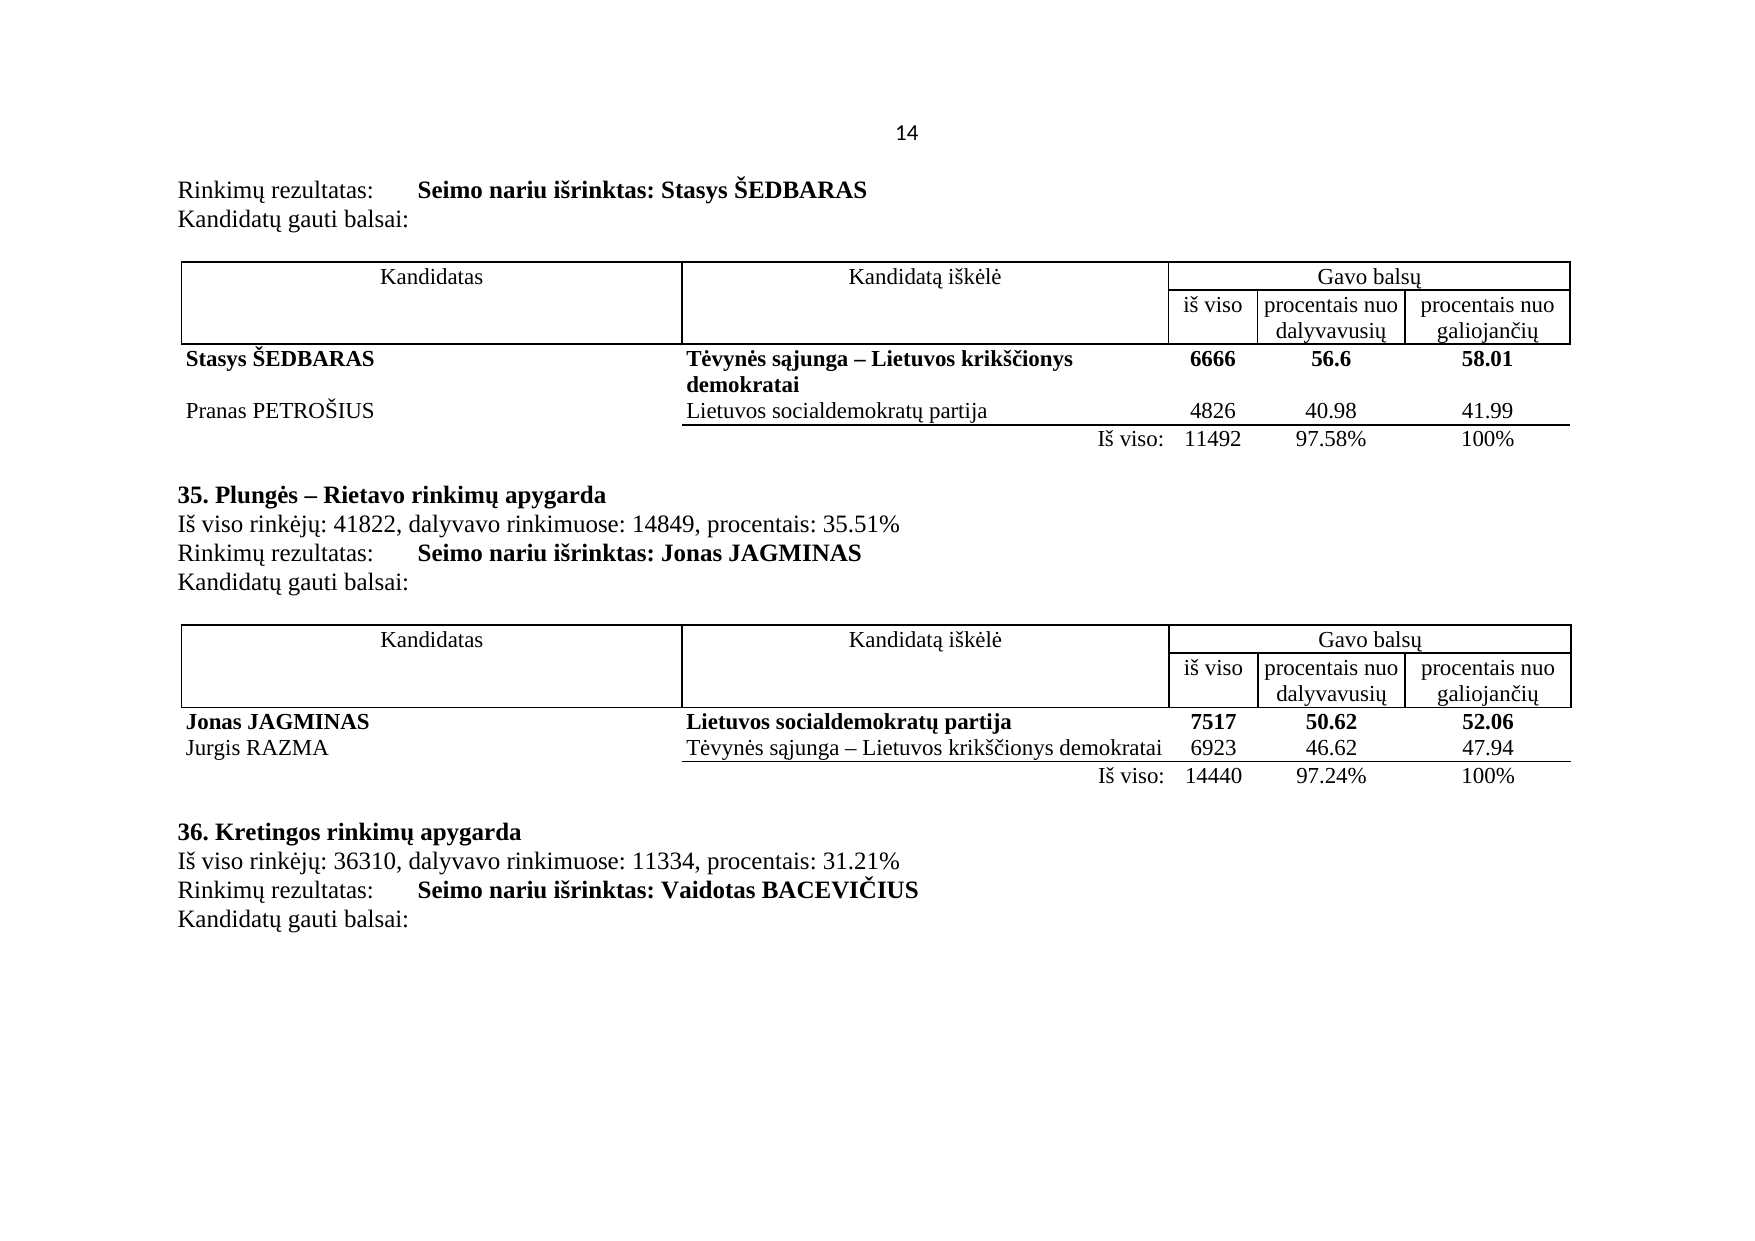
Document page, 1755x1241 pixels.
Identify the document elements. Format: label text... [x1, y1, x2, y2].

table_cell 97.58% [1257, 426, 1405, 452]
text 35. Plungės – Rietavo rinkimų apygarda [177, 481, 1636, 509]
table_cell Lietuvos socialdemokratų partija [682, 708, 1169, 734]
table_cell procentais nuo galiojančių [1406, 291, 1569, 343]
text 36. Kretingos rinkimų apygarda [177, 817, 1636, 846]
table_cell 100% [1405, 762, 1571, 789]
table_cell Jonas JAGMINAS [181, 708, 682, 734]
table_header Kandidatą iškėlė [683, 263, 1168, 343]
table_cell 97.24% [1258, 762, 1405, 789]
text Kandidatų gauti balsai: [177, 204, 1636, 232]
text Iš viso rinkėjų: 36310, dalyvavo rinkimuose: 11334, procentais: 31.21% [177, 846, 1636, 875]
table_cell 11492 [1168, 426, 1257, 452]
table_cell procentais nuo dalyvavusių [1259, 654, 1404, 707]
table_cell [181, 424, 682, 452]
table_cell Iš viso: [682, 426, 1168, 452]
table_cell 58.01 [1405, 345, 1570, 398]
table_cell Iš viso: [682, 762, 1169, 789]
table_cell 46.62 [1258, 735, 1405, 761]
table_cell 50.62 [1258, 708, 1405, 734]
table_cell iš viso [1170, 654, 1257, 707]
table_cell Pranas PETROŠIUS [181, 398, 682, 424]
text Kandidatų gauti balsai: [177, 904, 1636, 932]
table_header Kandidatas [182, 263, 681, 343]
text Rinkimų rezultatas: Seimo nariu išrinktas: Jonas JAGMINAS [177, 538, 1636, 567]
table_cell iš viso [1169, 291, 1257, 343]
table_cell Tėvynės sąjunga – Lietuvos krikščionys demokratai [682, 735, 1169, 761]
table_cell 100% [1405, 426, 1570, 452]
text Rinkimų rezultatas: Seimo nariu išrinktas: Vaidotas BACEVIČIUS [177, 875, 1636, 904]
table_header Gavo balsų [1170, 626, 1570, 652]
table_cell 14440 [1169, 762, 1258, 789]
table_cell 56.6 [1257, 345, 1405, 398]
text Rinkimų rezultatas: Seimo nariu išrinktas: Stasys ŠEDBARAS [177, 175, 1636, 204]
table_cell 6666 [1168, 345, 1257, 398]
table_cell 7517 [1169, 708, 1258, 734]
text Kandidatų gauti balsai: [177, 567, 1636, 596]
table_cell Jurgis RAZMA [181, 735, 682, 761]
table_cell Tėvynės sąjunga – Lietuvos krikščionys demokratai [682, 345, 1168, 398]
table_cell 40.98 [1257, 398, 1405, 424]
table_cell 47.94 [1405, 735, 1571, 761]
table_cell Stasys ŠEDBARAS [181, 345, 682, 398]
table_cell 41.99 [1405, 398, 1570, 424]
table_cell procentais nuo galiojančių [1406, 654, 1570, 707]
table_header Kandidatas [182, 626, 681, 707]
table_cell [181, 761, 682, 789]
table_cell 6923 [1169, 735, 1258, 761]
table_cell 52.06 [1405, 708, 1571, 734]
table_cell procentais nuo dalyvavusių [1258, 291, 1404, 343]
table_header Gavo balsų [1169, 263, 1569, 289]
table_cell 4826 [1168, 398, 1257, 424]
text Iš viso rinkėjų: 41822, dalyvavo rinkimuose: 14849, procentais: 35.51% [177, 509, 1636, 538]
table_header Kandidatą iškėlė [683, 626, 1168, 707]
table_cell Lietuvos socialdemokratų partija [682, 398, 1168, 424]
